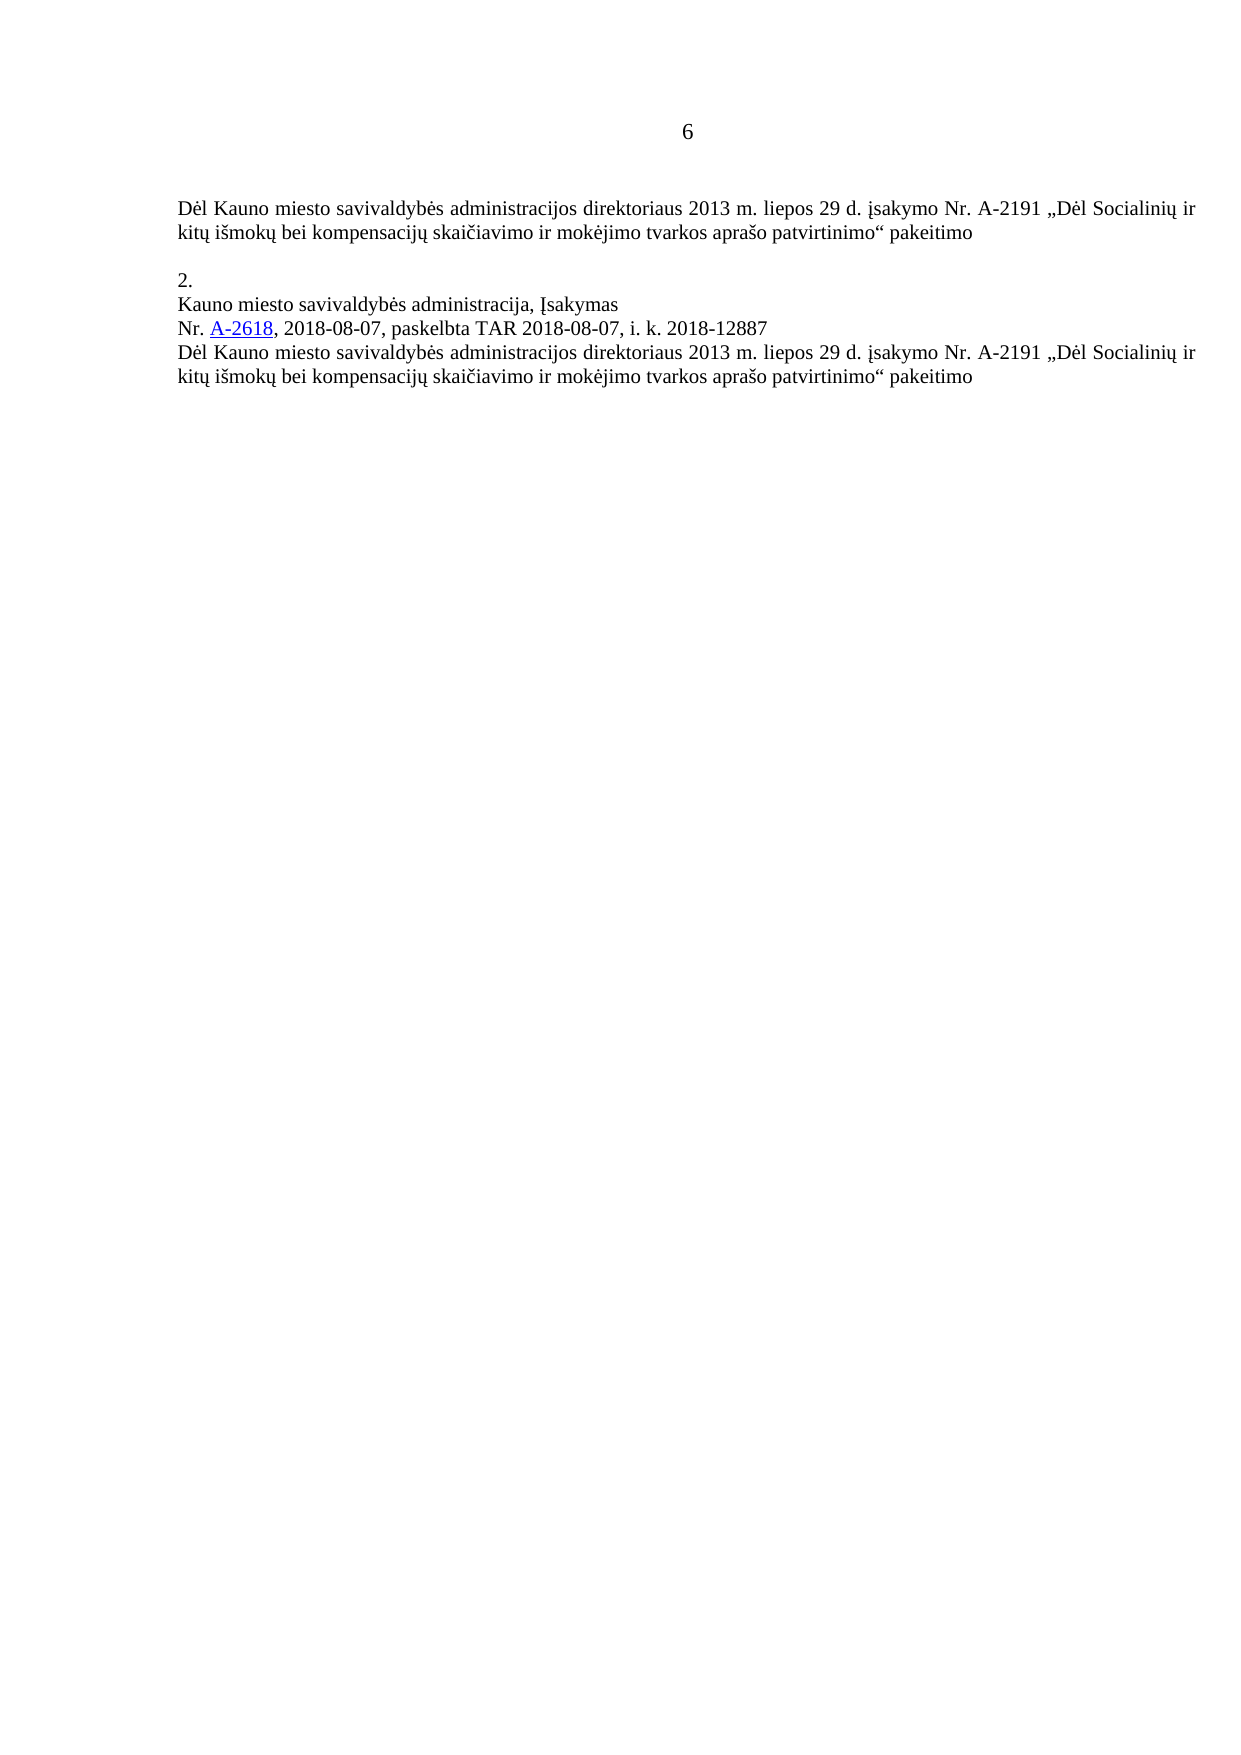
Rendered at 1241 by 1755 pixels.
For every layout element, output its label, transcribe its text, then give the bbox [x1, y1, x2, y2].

text Nr. A-2618, 2018-08-07, paskelbta TAR 2018-08-07, i. k. 2018-12887 [177, 316, 1198, 340]
text Kauno miesto savivaldybės administracija, Įsakymas [177, 292, 1198, 316]
text 2. [177, 268, 1198, 292]
text Dėl Kauno miesto savivaldybės administracijos direktoriaus 2013 m. liepos 29 d. įsakymo Nr. A-2191 „Dėl Socialinių ir kitų išmokų bei kompensacijų skaičiavimo ir mokėjimo tvarkos aprašo patvirtinimo“ pakeitimo [177, 196, 1198, 244]
text Dėl Kauno miesto savivaldybės administracijos direktoriaus 2013 m. liepos 29 d. įsakymo Nr. A-2191 „Dėl Socialinių ir kitų išmokų bei kompensacijų skaičiavimo ir mokėjimo tvarkos aprašo patvirtinimo“ pakeitimo [177, 340, 1198, 388]
